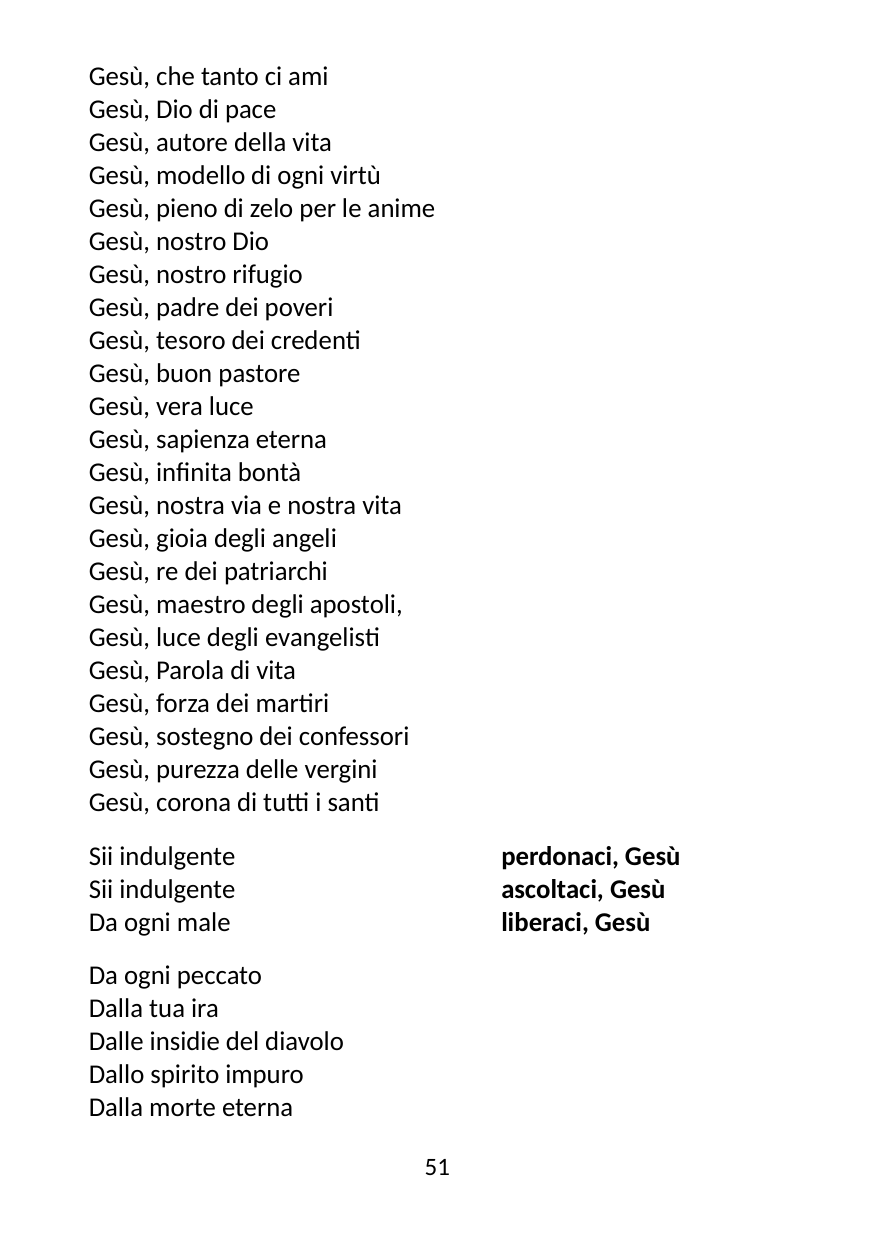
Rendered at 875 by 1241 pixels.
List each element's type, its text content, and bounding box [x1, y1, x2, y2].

text Dalla tua ira [88, 991, 786, 1024]
text Dalle insidie del diavolo [88, 1024, 786, 1057]
text Dallo spirito impuro [88, 1057, 786, 1090]
text Gesù, modello di ogni virtù [88, 158, 786, 191]
text Gesù, tesoro dei credenti [88, 323, 786, 356]
text Gesù, che tanto ci ami [88, 59, 786, 92]
text Gesù, maestro degli apostoli, [88, 587, 786, 620]
text Dalla morte eterna [88, 1090, 786, 1123]
text Gesù, gioia degli angeli [88, 521, 786, 554]
text Gesù, padre dei poveri [88, 290, 786, 323]
text Gesù, sostegno dei confessori [88, 719, 786, 752]
text Gesù, re dei patriarchi [88, 554, 786, 587]
text Da ogni male liberaci, Gesù [88, 905, 786, 938]
text Sii indulgente ascoltaci, Gesù [88, 872, 786, 905]
text Gesù, nostro rifugio [88, 257, 786, 290]
text Gesù, Dio di pace [88, 92, 786, 125]
text Gesù, sapienza eterna [88, 422, 786, 455]
text Gesù, vera luce [88, 389, 786, 422]
text Gesù, luce degli evangelisti [88, 620, 786, 653]
text Gesù, nostro Dio [88, 224, 786, 257]
text Gesù, purezza delle vergini [88, 752, 786, 786]
text Gesù, pieno di zelo per le anime [88, 191, 786, 224]
text Gesù, nostra via e nostra vita [88, 488, 786, 521]
text Gesù, autore della vita [88, 125, 786, 158]
text Gesù, infinita bontà [88, 455, 786, 488]
text Gesù, forza dei martiri [88, 686, 786, 719]
text Sii indulgente perdonaci, Gesù [88, 839, 786, 872]
text Gesù, buon pastore [88, 356, 786, 389]
text Da ogni peccato [88, 958, 786, 991]
text Gesù, Parola di vita [88, 653, 786, 686]
text Gesù, corona di tutti i santi [88, 786, 786, 818]
